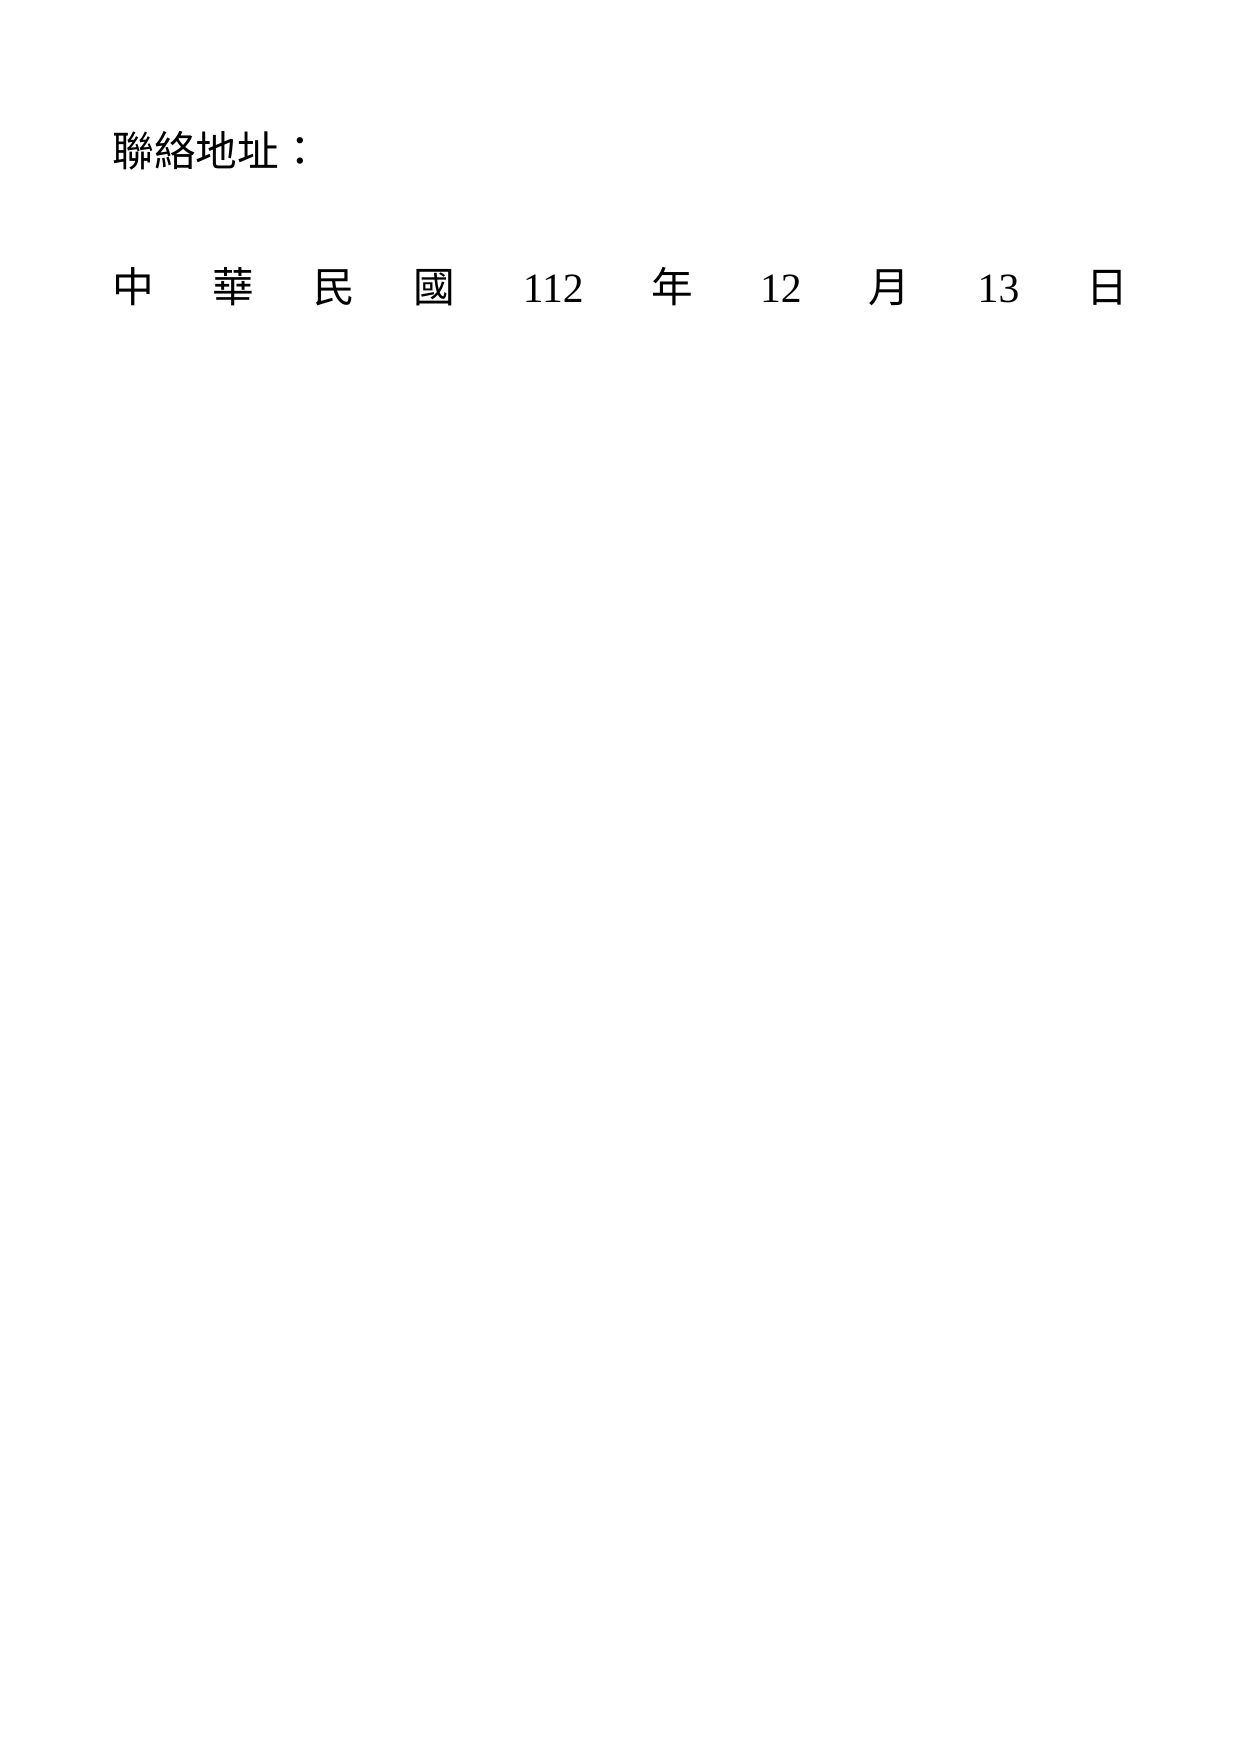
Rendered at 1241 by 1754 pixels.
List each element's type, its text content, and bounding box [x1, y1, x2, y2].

text 中華民國112年12月13日 [112, 254, 1128, 315]
text 聯絡地址： [112, 118, 1128, 178]
